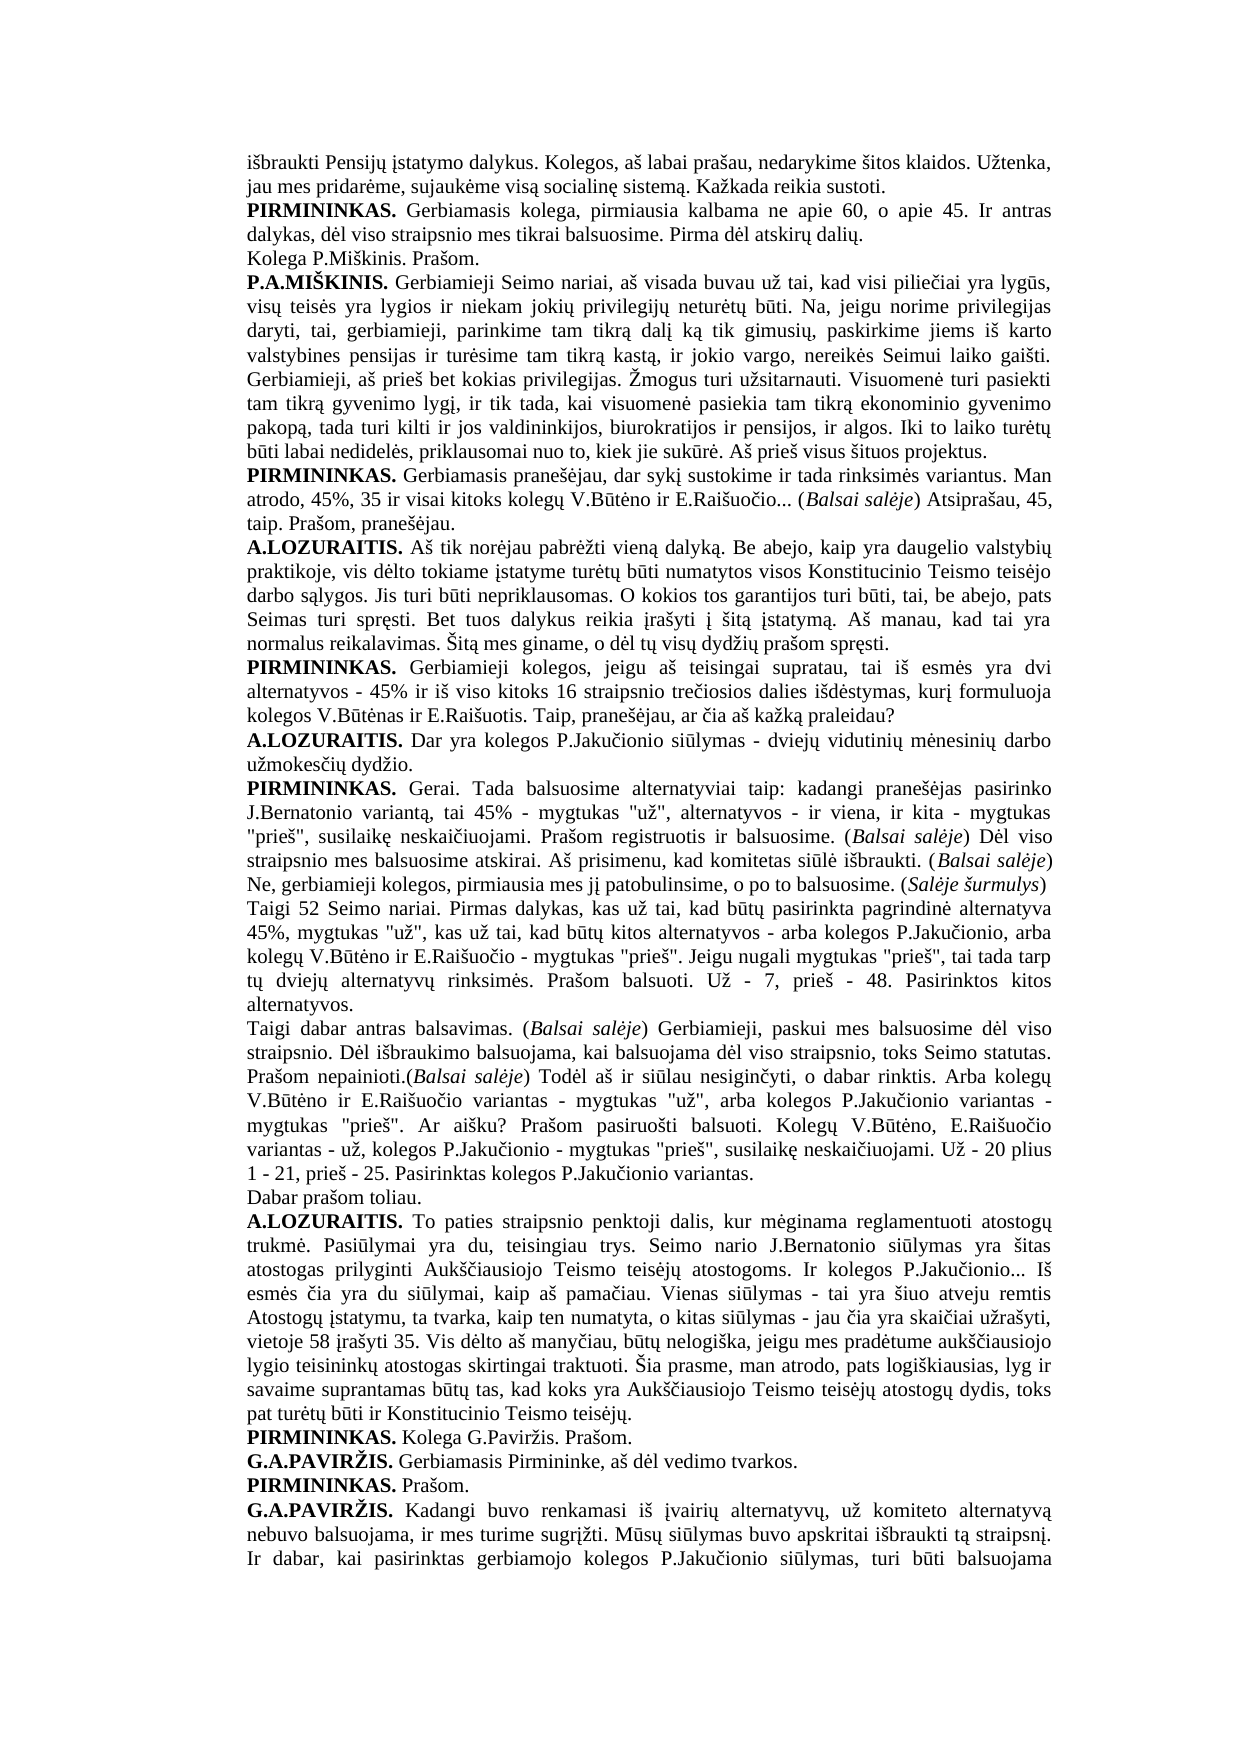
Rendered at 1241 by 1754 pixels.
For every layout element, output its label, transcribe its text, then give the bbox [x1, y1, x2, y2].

text Kolega P.Miškinis. Prašom. [247, 246, 1053, 270]
text Dabar prašom toliau. [247, 1185, 1053, 1209]
text A.LOZURAITIS. Aš tik norėjau pabrėžti vieną dalyką. Be abejo, kaip yra daugelio valstybių praktikoje, vis dėlto tokiame įstatyme turėtų būti numatytos visos Konstitucinio Teismo teisėjo darbo sąlygos. Jis turi būti nepriklausomas. O kokios tos garantijos turi būti, tai, be abejo, pats Seimas turi spręsti. Bet tuos dalykus reikia įrašyti į šitą įstatymą. Aš manau, kad tai yra normalus reikalavimas. Šitą mes giname, o dėl tų visų dydžių prašom spręsti. [247, 535, 1053, 655]
text PIRMININKAS. Gerai. Tada balsuosime alternatyviai taip: kadangi pranešėjas pasirinko J.Bernatonio variantą, tai 45% - mygtukas "už", alternatyvos - ir viena, ir kita - mygtukas "prieš", susilaikę neskaičiuojami. Prašom registruotis ir balsuosime. (Balsai salėje) Dėl viso straipsnio mes balsuosime atskirai. Aš prisimenu, kad komitetas siūlė išbraukti. (Balsai salėje) Ne, gerbiamieji kolegos, pirmiausia mes jį patobulinsime, o po to balsuosime. (Salėje šurmulys) [247, 776, 1053, 896]
text PIRMININKAS. Gerbiamieji kolegos, jeigu aš teisingai supratau, tai iš esmės yra dvi alternatyvos - 45% ir iš viso kitoks 16 straipsnio trečiosios dalies išdėstymas, kurį formuluoja kolegos V.Būtėnas ir E.Raišuotis. Taip, pranešėjau, ar čia aš kažką praleidau? [247, 655, 1053, 727]
text G.A.PAVIRŽIS. Kadangi buvo renkamasi iš įvairių alternatyvų, už komiteto alternatyvą nebuvo balsuojama, ir mes turime sugrįžti. Mūsų siūlymas buvo apskritai išbraukti tą straipsnį. Ir dabar, kai pasirinktas gerbiamojo kolegos P.Jakučionio siūlymas, turi būti balsuojama [247, 1497, 1053, 1570]
text Taigi dabar antras balsavimas. (Balsai salėje) Gerbiamieji, paskui mes balsuosime dėl viso straipsnio. Dėl išbraukimo balsuojama, kai balsuojama dėl viso straipsnio, toks Seimo statutas. Prašom nepainioti.(Balsai salėje) Todėl aš ir siūlau nesiginčyti, o dabar rinktis. Arba kolegų V.Būtėno ir E.Raišuočio variantas - mygtukas "už", arba kolegos P.Jakučionio variantas - mygtukas "prieš". Ar aišku? Prašom pasiruošti balsuoti. Kolegų V.Būtėno, E.Raišuočio variantas - už, kolegos P.Jakučionio - mygtukas "prieš", susilaikę neskaičiuojami. Už - 20 plius 1 - 21, prieš - 25. Pasirinktas kolegos P.Jakučionio variantas. [247, 1016, 1053, 1185]
text G.A.PAVIRŽIS. Gerbiamasis Pirmininke, aš dėl vedimo tvarkos. [247, 1449, 1053, 1473]
text PIRMININKAS. Kolega G.Paviržis. Prašom. [247, 1425, 1053, 1449]
text P.A.MIŠKINIS. Gerbiamieji Seimo nariai, aš visada buvau už tai, kad visi piliečiai yra lygūs, visų teisės yra lygios ir niekam jokių privilegijų neturėtų būti. Na, jeigu norime privilegijas daryti, tai, gerbiamieji, parinkime tam tikrą dalį ką tik gimusių, paskirkime jiems iš karto valstybines pensijas ir turėsime tam tikrą kastą, ir jokio vargo, nereikės Seimui laiko gaišti. Gerbiamieji, aš prieš bet kokias privilegijas. Žmogus turi užsitarnauti. Visuomenė turi pasiekti tam tikrą gyvenimo lygį, ir tik tada, kai visuomenė pasiekia tam tikrą ekonominio gyvenimo pakopą, tada turi kilti ir jos valdininkijos, biurokratijos ir pensijos, ir algos. Iki to laiko turėtų būti labai nedidelės, priklausomai nuo to, kiek jie sukūrė. Aš prieš visus šituos projektus. [247, 270, 1053, 463]
text PIRMININKAS. Gerbiamasis kolega, pirmiausia kalbama ne apie 60, o apie 45. Ir antras dalykas, dėl viso straipsnio mes tikrai balsuosime. Pirma dėl atskirų dalių. [247, 198, 1053, 246]
text PIRMININKAS. Gerbiamasis pranešėjau, dar sykį sustokime ir tada rinksimės variantus. Man atrodo, 45%, 35 ir visai kitoks kolegų V.Būtėno ir E.Raišuočio... (Balsai salėje) Atsiprašau, 45, taip. Prašom, pranešėjau. [247, 463, 1053, 535]
text A.LOZURAITIS. To paties straipsnio penktoji dalis, kur mėginama reglamentuoti atostogų trukmė. Pasiūlymai yra du, teisingiau trys. Seimo nario J.Bernatonio siūlymas yra šitas atostogas prilyginti Aukščiausiojo Teismo teisėjų atostogoms. Ir kolegos P.Jakučionio... Iš esmės čia yra du siūlymai, kaip aš pamačiau. Vienas siūlymas - tai yra šiuo atveju remtis Atostogų įstatymu, ta tvarka, kaip ten numatyta, o kitas siūlymas - jau čia yra skaičiai užrašyti, vietoje 58 įrašyti 35. Vis dėlto aš manyčiau, būtų nelogiška, jeigu mes pradėtume aukščiausiojo lygio teisininkų atostogas skirtingai traktuoti. Šia prasme, man atrodo, pats logiškiausias, lyg ir savaime suprantamas būtų tas, kad koks yra Aukščiausiojo Teismo teisėjų atostogų dydis, toks pat turėtų būti ir Konstitucinio Teismo teisėjų. [247, 1209, 1053, 1425]
text Taigi 52 Seimo nariai. Pirmas dalykas, kas už tai, kad būtų pasirinkta pagrindinė alternatyva 45%, mygtukas "už", kas už tai, kad būtų kitos alternatyvos - arba kolegos P.Jakučionio, arba kolegų V.Būtėno ir E.Raišuočio - mygtukas "prieš". Jeigu nugali mygtukas "prieš", tai tada tarp tų dviejų alternatyvų rinksimės. Prašom balsuoti. Už - 7, prieš - 48. Pasirinktos kitos alternatyvos. [247, 896, 1053, 1016]
text A.LOZURAITIS. Dar yra kolegos P.Jakučionio siūlymas - dviejų vidutinių mėnesinių darbo užmokesčių dydžio. [247, 727, 1053, 776]
text išbraukti Pensijų įstatymo dalykus. Kolegos, aš labai prašau, nedarykime šitos klaidos. Užtenka, jau mes pridarėme, sujaukėme visą socialinę sistemą. Kažkada reikia sustoti. [247, 150, 1053, 198]
text PIRMININKAS. Prašom. [247, 1473, 1053, 1497]
